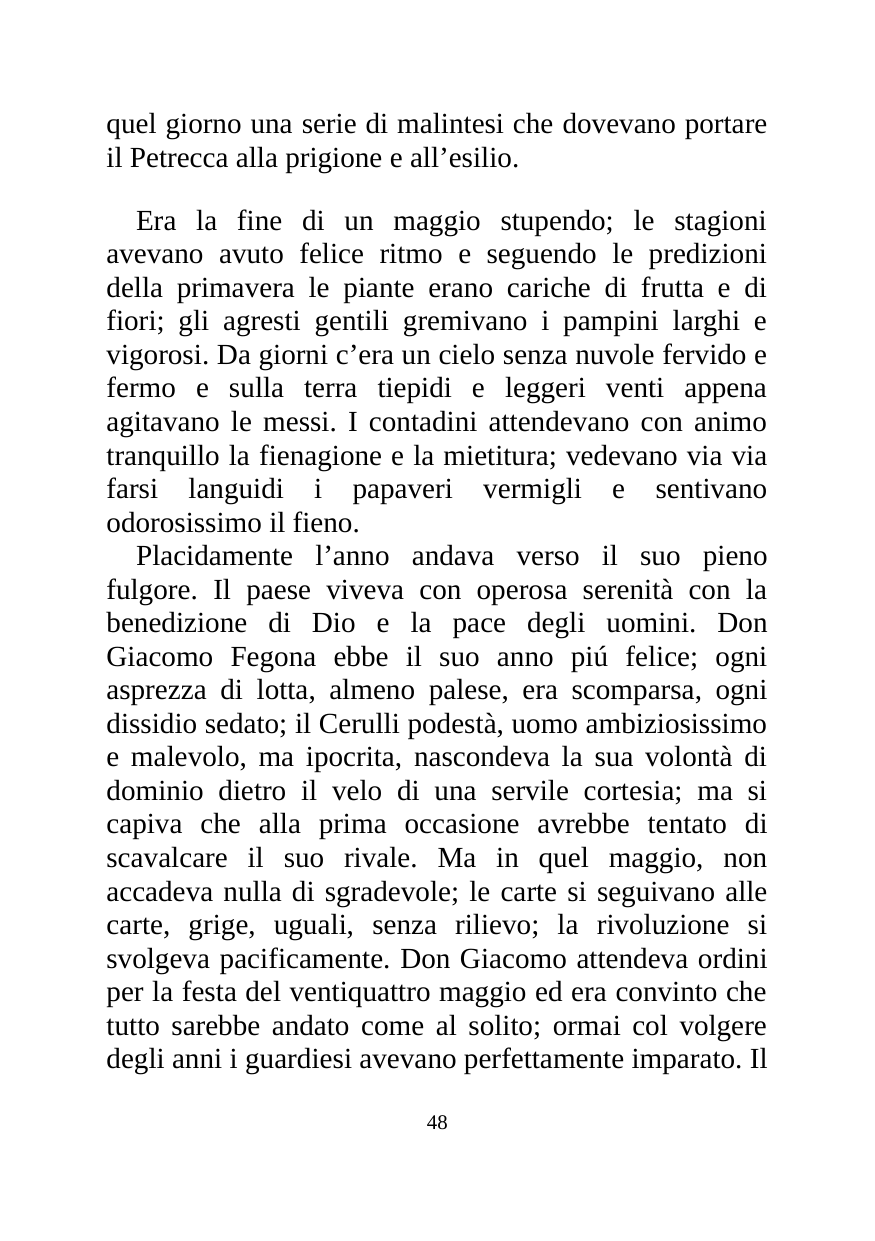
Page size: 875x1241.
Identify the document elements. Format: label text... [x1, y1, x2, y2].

text Era la fine di un maggio stupendo; le stagioni avevano avuto felice ritmo e seguendo le predizioni della primavera le piante erano cariche di frutta e di fiori; gli agresti gentili gremivano i pampini larghi e vigorosi. Da giorni c’era un cielo senza nuvole fervido e fermo e sulla terra tiepidi e leggeri venti appena agitavano le messi. I contadini attendevano con animo tranquillo la fienagione e la mietitura; vedevano via via farsi languidi i papaveri vermigli e sentivano odorosissimo il fieno. [106, 203, 768, 538]
text quel giorno una serie di malintesi che dovevano portare il Petrecca alla prigione e all’esilio. [106, 106, 768, 173]
text Placidamente l’anno andava verso il suo pieno fulgore. Il paese viveva con operosa serenità con la benedizione di Dio e la pace degli uomini. Don Giacomo Fegona ebbe il suo anno piú felice; ogni asprezza di lotta, almeno palese, era scomparsa, ogni dissidio sedato; il Cerulli podestà, uomo ambiziosissimo e malevolo, ma ipocrita, nascondeva la sua volontà di dominio dietro il velo di una servile cortesia; ma si capiva che alla prima occasione avrebbe tentato di scavalcare il suo rivale. Ma in quel maggio, non accadeva nulla di sgradevole; le carte si seguivano alle carte, grige, uguali, senza rilievo; la rivoluzione si svolgeva pacificamente. Don Giacomo attendeva ordini per la festa del ventiquattro maggio ed era convinto che tutto sarebbe andato come al solito; ormai col volgere degli anni i guardiesi avevano perfettamente imparato. Il [106, 538, 768, 1075]
